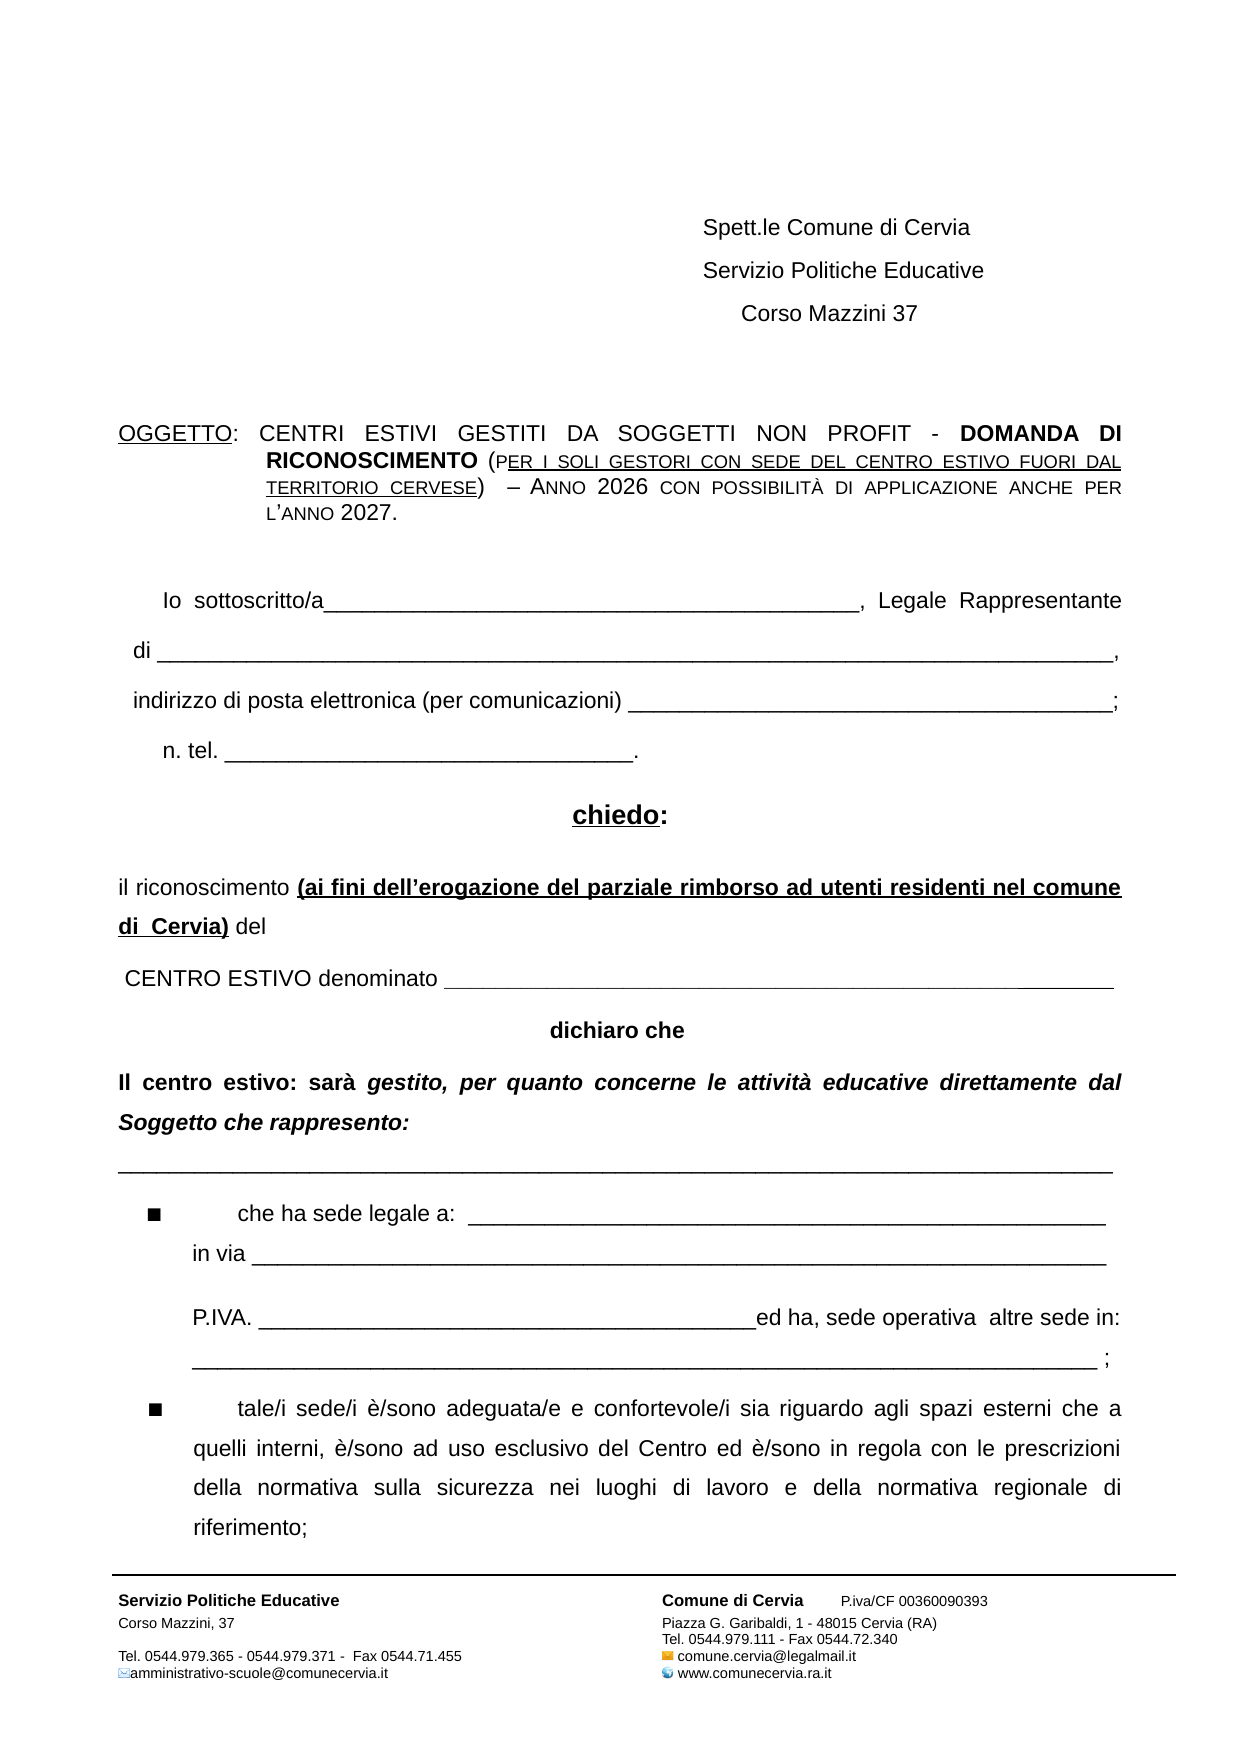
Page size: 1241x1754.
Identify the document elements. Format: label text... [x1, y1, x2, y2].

list tale/i sede/i è/sono adeguata/e e confortevole/i sia riguardo agli spazi esterni che a quelli interni, è/sono ad uso esclusivo del Centro ed è/sono in regola con le prescrizioni della normativa sulla sicurezza nei luoghi di lavoro e della normativa regionale di riferimento; [149, 1395, 1122, 1540]
text Servizio Politiche Educative [266, 257, 1122, 283]
text Io sottoscritto/a__________________________________________, Legale Rappresentante di ___________________________________________________________________________, [133, 563, 1122, 663]
text Spett.le Comune di Cervia [266, 214, 1122, 241]
text Corso Mazzini 37 [266, 300, 1122, 327]
text dichiaro che [118, 1017, 1122, 1043]
text OGGETTO: CENTRI ESTIVI GESTITI DA SOGGETTI NON PROFIT - Domanda di RICONOSCIMENTO (per i soli gestori con sede del centro estivo fuori dal territorio cervese) – Anno 2026 con possibilità di applicazione anche per l’anno 2027. [118, 420, 1122, 526]
picture [118, 1666, 130, 1679]
picture [662, 1666, 674, 1679]
text CENTRO ESTIVO denominato _____________________________________________ _______ [118, 965, 1122, 991]
text il riconoscimento (ai fini dell’erogazione del parziale rimborso ad utenti residenti nel comune di Cervia) del [118, 874, 1122, 939]
list P.IVA. _______________________________________ed ha, sede operativa altre sede in: _______________________________________________________________________ ; [148, 1304, 1122, 1370]
text chiedo: [118, 788, 1122, 830]
text n. tel. ________________________________. [133, 713, 1122, 763]
text indirizzo di posta elettronica (per comunicazioni) ______________________________________; [133, 663, 1122, 713]
picture [662, 1650, 674, 1662]
list che ha sede legale a: __________________________________________________ in via ___________________________________________________________________ [148, 1200, 1122, 1266]
text Il centro estivo: sarà gestito, per quanto concerne le attività educative direttamente dal Soggetto che rappresento: [118, 1069, 1122, 1135]
text ______________________________________________________________________________ [118, 1148, 1122, 1174]
